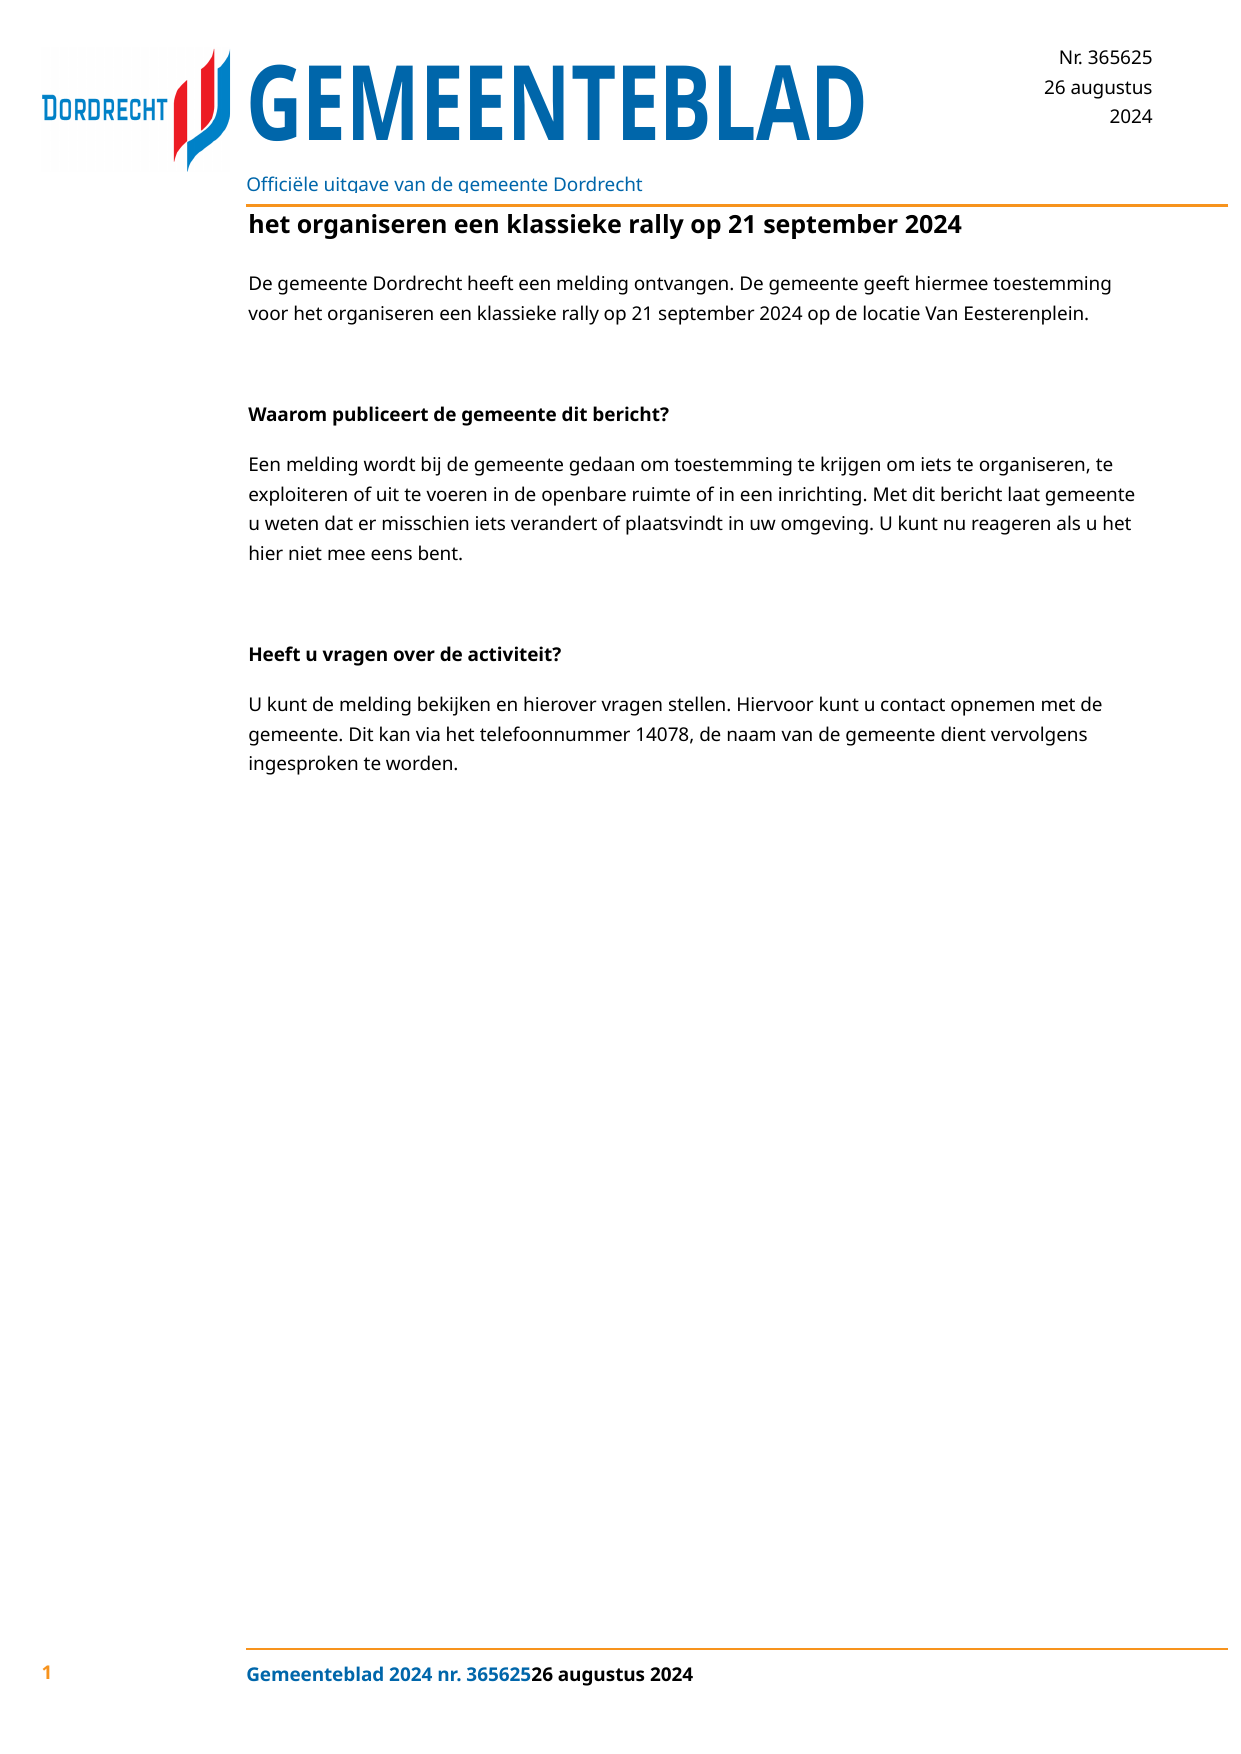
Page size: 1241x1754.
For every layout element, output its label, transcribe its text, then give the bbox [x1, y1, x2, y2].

text Waarom publiceert de gemeente dit bericht? [248, 401, 1152, 426]
picture [41, 47, 231, 172]
text Heeft u vragen over de activiteit? [248, 641, 1152, 666]
text het organiseren een klassieke rally op 21 september 2024 [248, 207, 1152, 241]
text De gemeente Dordrecht heeft een melding ontvangen. De gemeente geeft hiermee toestemming voor het organiseren een klassieke rally op 21 september 2024 op de locatie Van Eesterenplein. [248, 270, 1152, 326]
text Een melding wordt bij de gemeente gedaan om toestemming te krijgen om iets te organiseren, te exploiteren of uit te voeren in de openbare ruimte of in een inrichting. Met dit bericht laat gemeente u weten dat er misschien iets verandert of plaatsvindt in uw omgeving. U kunt nu reageren als u het hier niet mee eens bent. [248, 451, 1152, 566]
text U kunt de melding bekijken en hierover vragen stellen. Hiervoor kunt u contact opnemen met de gemeente. Dit kan via het telefoonnummer 14078, de naam van de gemeente dient vervolgens ingesproken te worden. [248, 691, 1152, 776]
